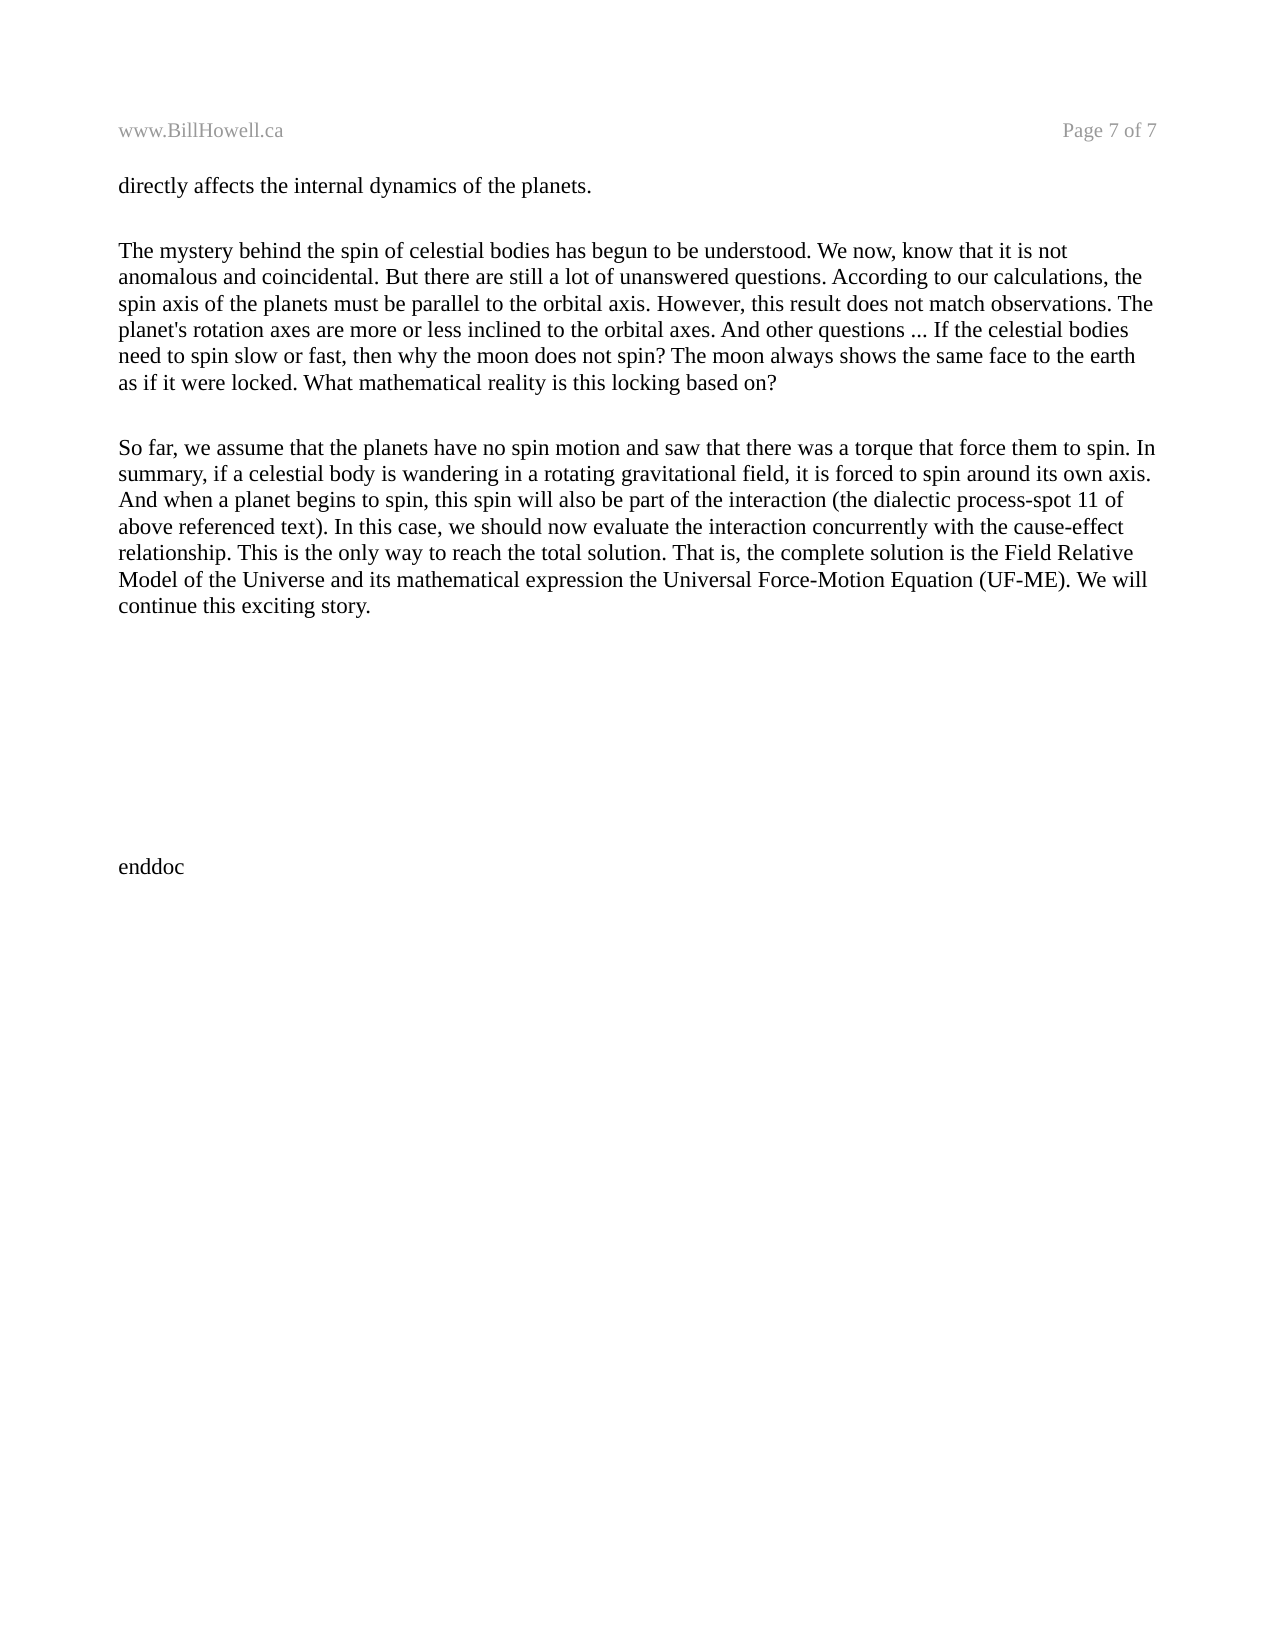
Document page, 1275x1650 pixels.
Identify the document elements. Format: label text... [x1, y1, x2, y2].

text The mystery behind the spin of celestial bodies has begun to be understood. We now, know that it is not anomalous and coincidental. But there are still a lot of unanswered questions. According to our calculations, the spin axis of the planets must be parallel to the orbital axis. However, this result does not match observations. The planet's rotation axes are more or less inclined to the orbital axes. And other questions ... If the celestial bodies need to spin slow or fast, then why the moon does not spin? The moon always shows the same face to the earth as if it were locked. What mathematical reality is this locking based on? [118, 211, 1157, 395]
text So far, we assume that the planets have no spin motion and saw that there was a torque that force them to spin. In summary, if a celestial body is wandering in a rotating gravitational field, it is forced to spin around its own axis. And when a planet begins to spin, this spin will also be part of the interaction (the dialectic process-spot 11 of above referenced text). In this case, we should now evaluate the interaction concurrently with the cause-effect relationship. This is the only way to reach the total solution. That is, the complete solution is the Field Relative Model of the Universe and its mathematical expression the Universal Force-Motion Equation (UF-ME). We will continue this exciting story. [118, 407, 1157, 618]
text directly affects the internal dynamics of the planets. [118, 172, 1157, 198]
text enddoc [118, 853, 1157, 879]
